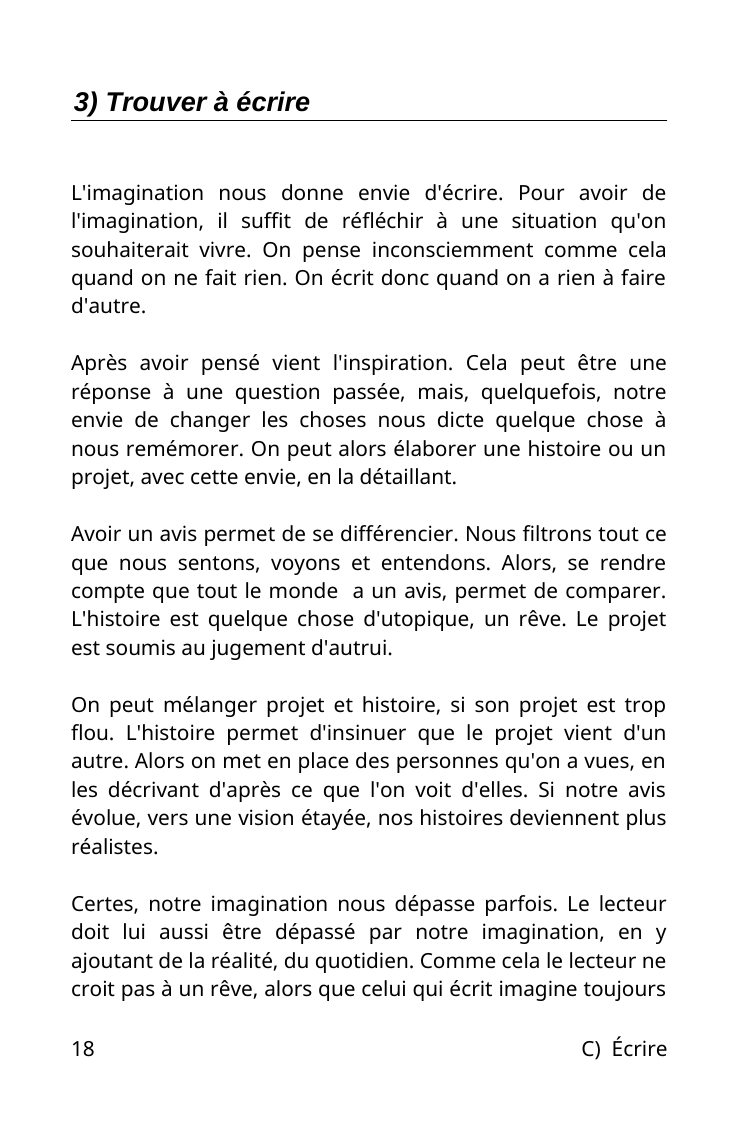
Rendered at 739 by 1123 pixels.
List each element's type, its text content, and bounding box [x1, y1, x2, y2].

text Après avoir pensé vient l'inspiration. Cela peut être une réponse à une question passée, mais, quelquefois, notre envie de changer les choses nous dicte quelque chose à nous remémorer. On peut alors élaborer une histoire ou un projet, avec cette envie, en la détaillant. [71, 348, 667, 491]
text Certes, notre imagination nous dépasse parfois. Le lecteur doit lui aussi être dépassé par notre imagination, en y ajoutant de la réalité, du quotidien. Comme cela le lecteur ne croit pas à un rêve, alors que celui qui écrit imagine toujours [71, 889, 667, 1003]
text Avoir un avis permet de se différencier. Nous filtrons tout ce que nous sentons, voyons et entendons. Alors, se rendre compte que tout le monde a un avis, permet de comparer. L'histoire est quelque chose d'utopique, un rêve. Le projet est soumis au jugement d'autrui. [71, 519, 667, 661]
text L'imagination nous donne envie d'écrire. Pour avoir de l'imagination, il suffit de réfléchir à une situation qu'on souhaiterait vivre. On pense inconsciemment comme cela quand on ne fait rien. On écrit donc quand on a rien à faire d'autre. [71, 178, 667, 320]
text On peut mélanger projet et histoire, si son projet est trop flou. L'histoire permet d'insinuer que le projet vient d'un autre. Alors on met en place des personnes qu'on a vues, en les décrivant d'après ce que l'on voit d'elles. Si notre avis évolue, vers une vision étayée, nos histoires deviennent plus réalistes. [71, 690, 667, 860]
subtitle Trouver à écrire [71, 84, 667, 120]
